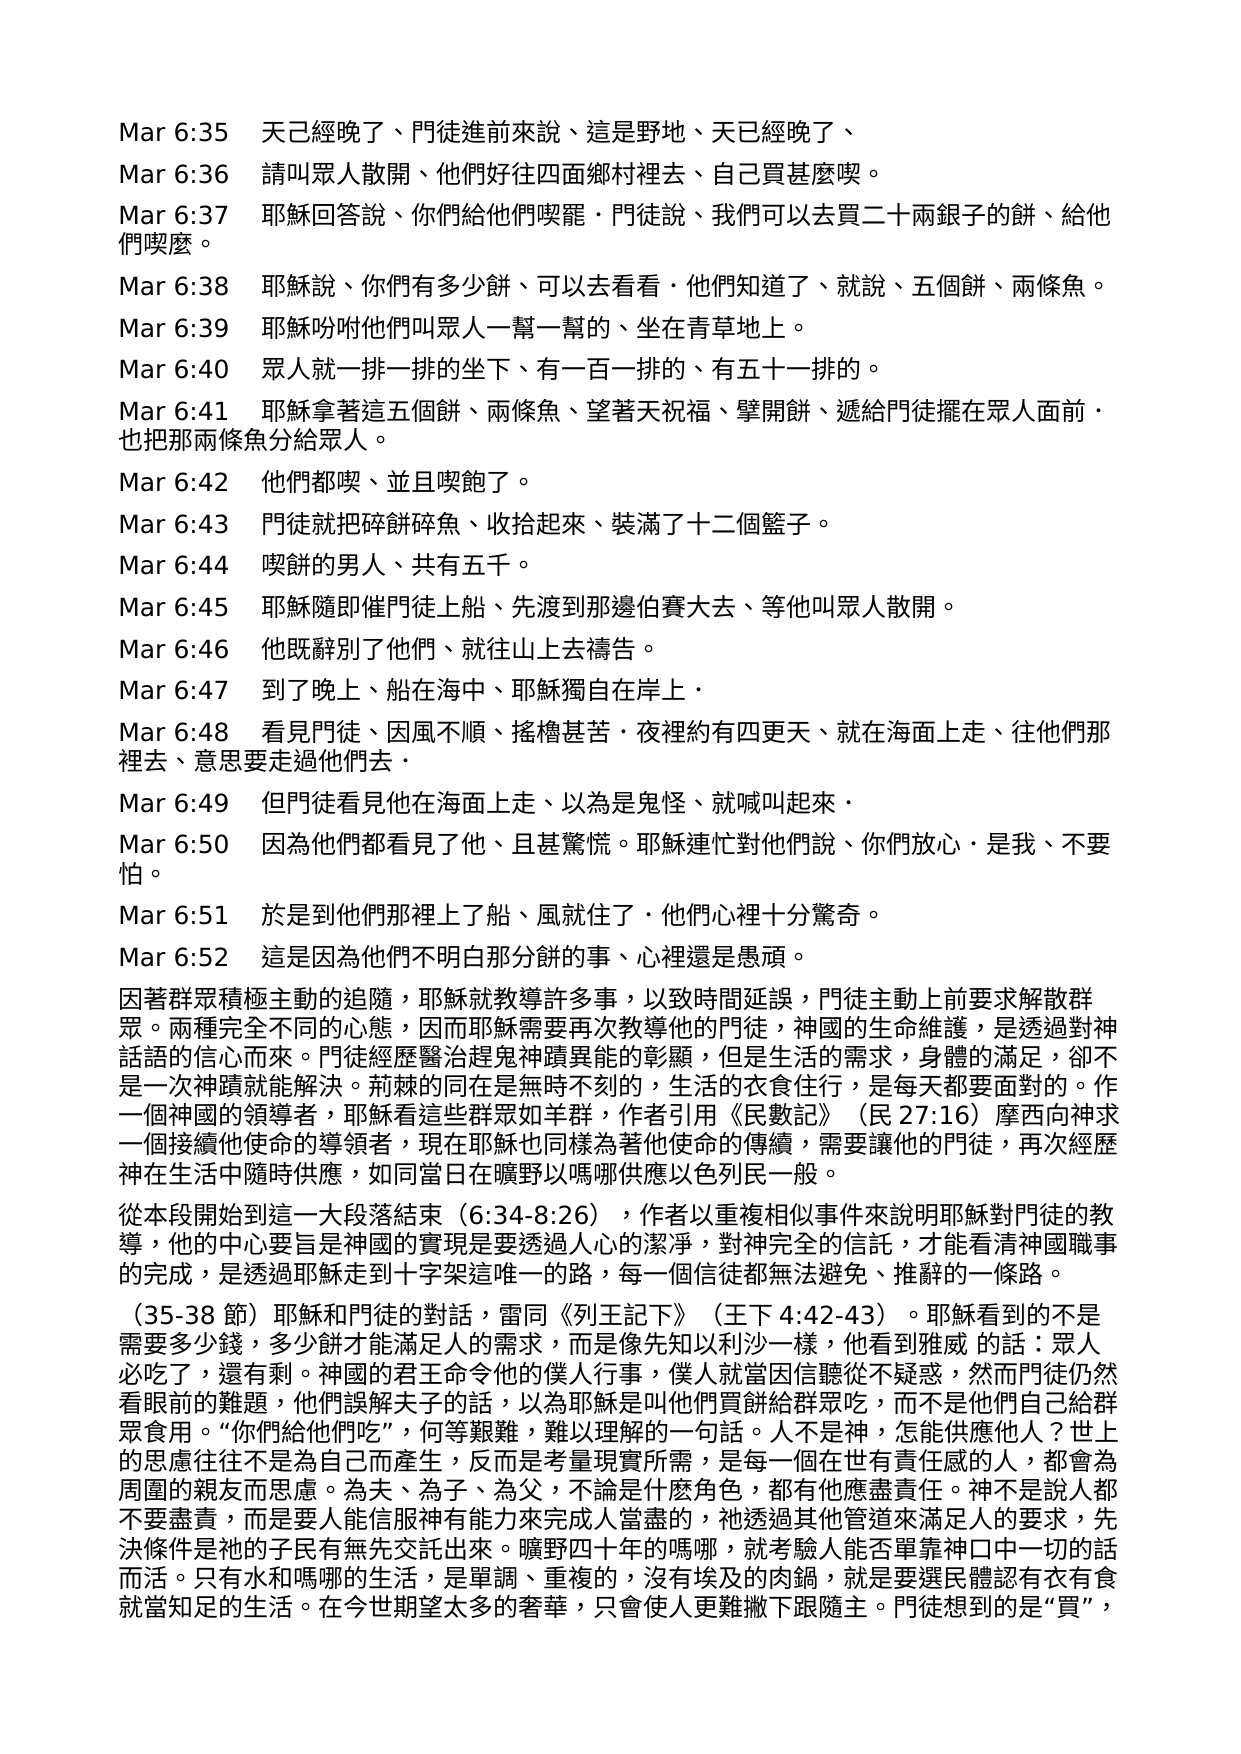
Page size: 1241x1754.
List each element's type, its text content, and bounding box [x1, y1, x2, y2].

text Mar 6:49 但門徒看見他在海面上走、以為是鬼怪、就喊叫起來． [118, 789, 1122, 818]
text 因著群眾積極主動的追隨，耶穌就教導許多事，以致時間延誤，門徒主動上前要求解散群眾。兩種完全不同的心態，因而耶穌需要再次教導他的門徒，神國的生命維護，是透過對神話語的信心而來。門徒經歷醫治趕鬼神蹟異能的彰顯，但是生活的需求，身體的滿足，卻不是一次神蹟就能解決。荊棘的同在是無時不刻的，生活的衣食住行，是每天都要面對的。作一個神國的領導者，耶穌看這些群眾如羊群，作者引用《民數記》（民27:16）摩西向神求一個接續他使命的導領者，現在耶穌也同樣為著他使命的傳續，需要讓他的門徒，再次經歷神在生活中隨時供應，如同當日在曠野以嗎哪供應以色列民一般。 [118, 985, 1122, 1189]
text Mar 6:45 耶穌隨即催門徒上船、先渡到那邊伯賽大去、等他叫眾人散開。 [118, 593, 1122, 622]
text 從本段開始到這一大段落結束（6:34-8:26），作者以重複相似事件來說明耶穌對門徒的教導，他的中心要旨是神國的實現是要透過人心的潔凈，對神完全的信託，才能看清神國職事的完成，是透過耶穌走到十字架這唯一的路，每一個信徒都無法避免、推辭的一條路。 [118, 1201, 1122, 1289]
text Mar 6:35 天己經晚了、門徒進前來說、這是野地、天已經晚了、 [118, 118, 1122, 147]
text Mar 6:40 眾人就一排一排的坐下、有一百一排的、有五十一排的。 [118, 356, 1122, 385]
text （35-38 節）耶穌和門徒的對話，雷同《列王記下》（王下4:42-43）。耶穌看到的不是需要多少錢，多少餅才能滿足人的需求，而是像先知以利沙一樣，他看到雅威 的話：眾人必吃了，還有剩。神國的君王命令他的僕人行事，僕人就當因信聽從不疑惑，然而門徒仍然看眼前的難題，他們誤解夫子的話，以為耶穌是叫他們買餅給群眾吃，而不是他們自己給群眾食用。“你們給他們吃”，何等艱難，難以理解的一句話。人不是神，怎能供應他人？世上的思慮往往不是為自己而產生，反而是考量現實所需，是每一個在世有責任感的人，都會為周圍的親友而思慮。為夫、為子、為父，不論是什麽角色，都有他應盡責任。神不是說人都不要盡責，而是要人能信服神有能力來完成人當盡的，祂透過其他管道來滿足人的要求，先決條件是祂的子民有無先交託出來。曠野四十年的嗎哪，就考驗人能否單靠神口中一切的話而活。只有水和嗎哪的生活，是單調、重複的，沒有埃及的肉鍋，就是要選民體認有衣有食就當知足的生活。在今世期望太多的奢華，只會使人更難撇下跟隨主。門徒想到的是“買”， [118, 1301, 1122, 1622]
text Mar 6:42 他們都喫、並且喫飽了。 [118, 468, 1122, 497]
text Mar 6:46 他既辭別了他們、就往山上去禱告。 [118, 635, 1122, 664]
text Mar 6:37 耶穌回答說、你們給他們喫罷．門徒說、我們可以去買二十兩銀子的餅、給他們喫麼。 [118, 201, 1122, 260]
text Mar 6:43 門徒就把碎餅碎魚、收拾起來、裝滿了十二個籃子。 [118, 510, 1122, 539]
text Mar 6:39 耶穌吩咐他們叫眾人一幫一幫的、坐在青草地上。 [118, 314, 1122, 343]
text Mar 6:50 因為他們都看見了他、且甚驚慌。耶穌連忙對他們說、你們放心．是我、不要怕。 [118, 831, 1122, 889]
text Mar 6:41 耶穌拿著這五個餅、兩條魚、望著天祝福、擘開餅、遞給門徒擺在眾人面前．也把那兩條魚分給眾人。 [118, 397, 1122, 456]
text Mar 6:48 看見門徒、因風不順、搖櫓甚苦．夜裡約有四更天、就在海面上走、往他們那裡去、意思要走過他們去． [118, 718, 1122, 776]
text Mar 6:36 請叫眾人散開、他們好往四面鄉村裡去、自己買甚麼喫。 [118, 160, 1122, 189]
text Mar 6:47 到了晚上、船在海中、耶穌獨自在岸上． [118, 676, 1122, 706]
text Mar 6:38 耶穌說、你們有多少餅、可以去看看．他們知道了、就說、五個餅、兩條魚。 [118, 272, 1122, 301]
text Mar 6:44 喫餅的男人、共有五千。 [118, 551, 1122, 581]
text Mar 6:52 這是因為他們不明白那分餅的事、心裡還是愚頑。 [118, 943, 1122, 972]
text Mar 6:51 於是到他們那裡上了船、風就住了．他們心裡十分驚奇。 [118, 901, 1122, 931]
